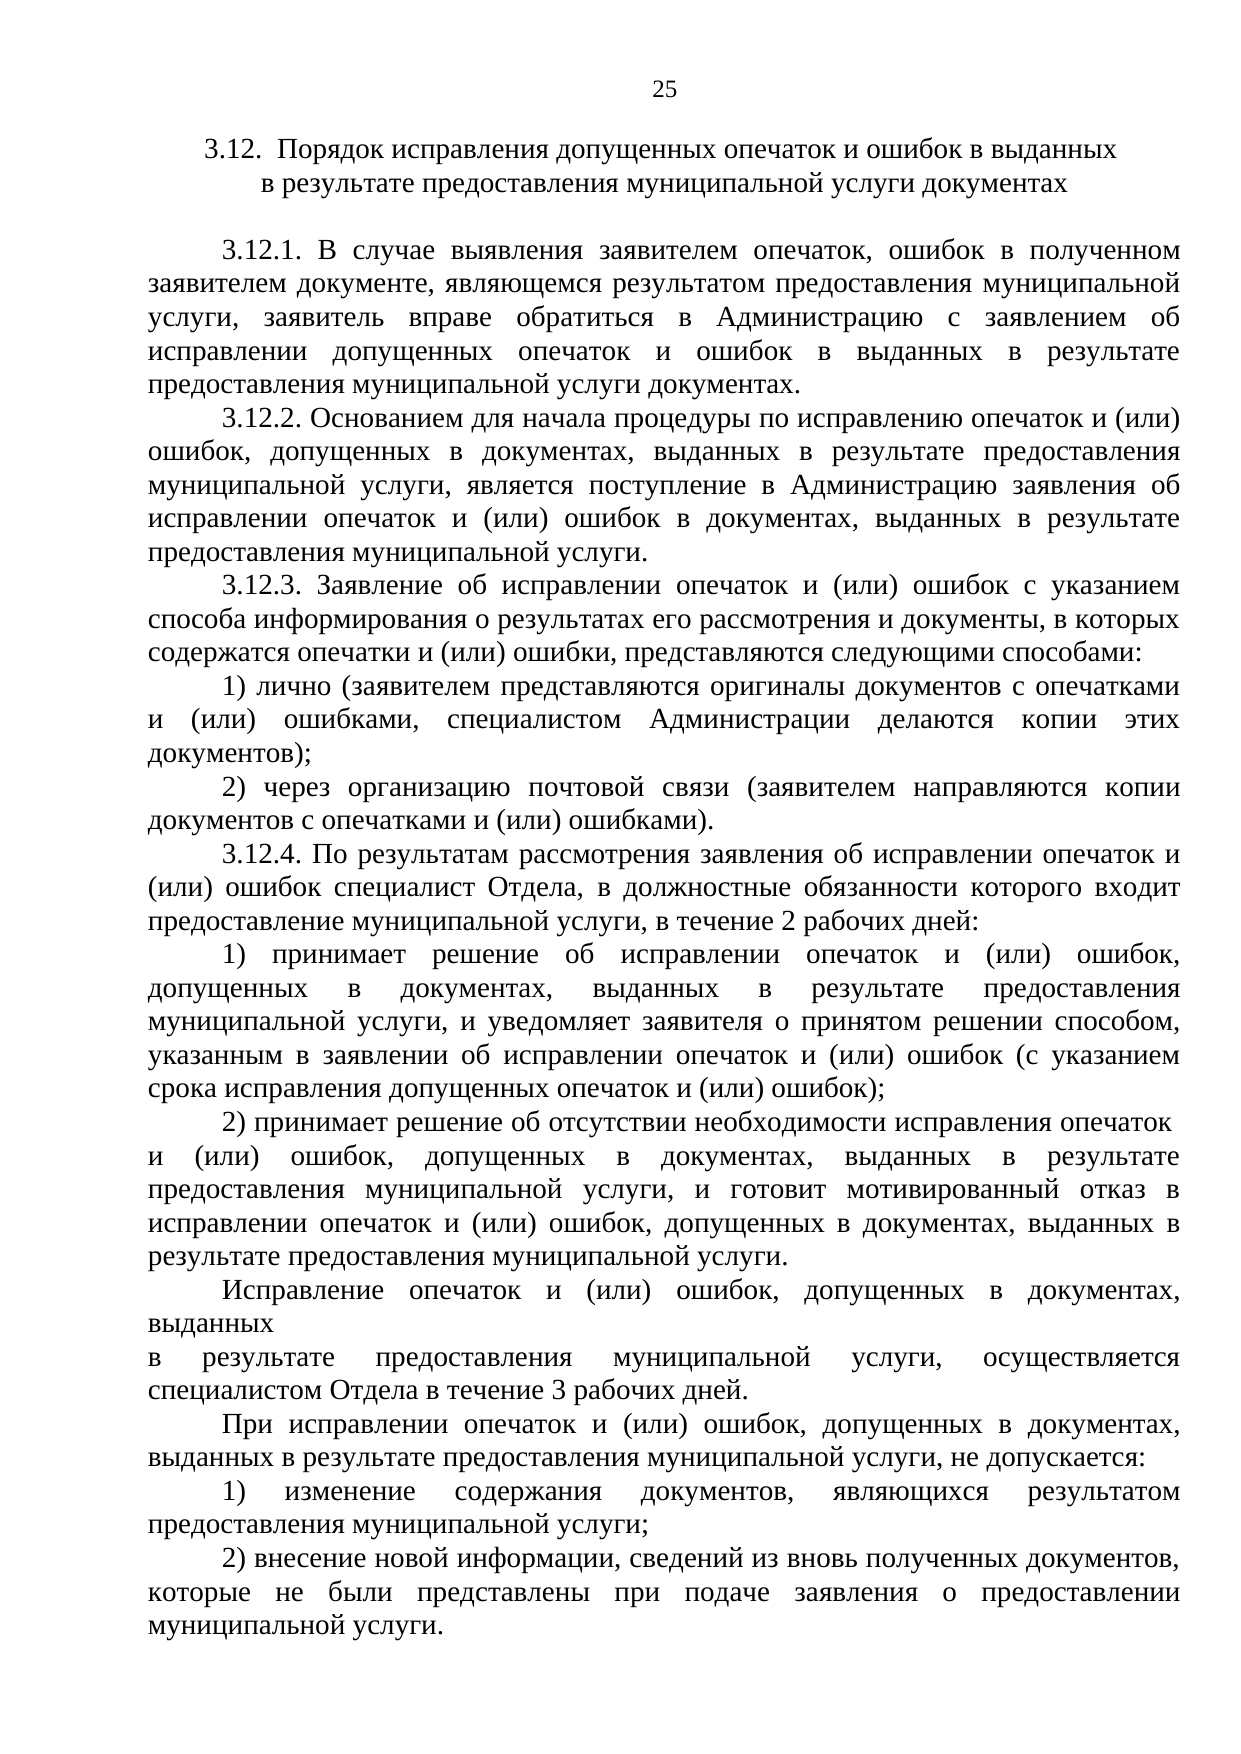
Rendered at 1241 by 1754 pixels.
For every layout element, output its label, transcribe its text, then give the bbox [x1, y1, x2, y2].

text 3.12.1. В случае выявления заявителем опечаток, ошибок в полученном заявителем документе, являющемся результатом предоставления муниципальной услуги, заявитель вправе обратиться в Администрацию с заявлением об исправлении допущенных опечаток и ошибок в выданных в результате предоставления муниципальной услуги документах. [148, 232, 1181, 400]
text При исправлении опечаток и (или) ошибок, допущенных в документах, выданных в результате предоставления муниципальной услуги, не допускается: [148, 1406, 1181, 1473]
text 2) внесение новой информации, сведений из вновь полученных документов, которые не были представлены при подаче заявления о предоставлении муниципальной услуги. [148, 1540, 1181, 1641]
text 3.12.4. По результатам рассмотрения заявления об исправлении опечаток и (или) ошибок специалист Отдела, в должностные обязанности которого входит предоставление муниципальной услуги, в течение 2 рабочих дней: [148, 836, 1181, 936]
text 1) лично (заявителем представляются оригиналы документов с опечатками и (или) ошибками, специалистом Администрации делаются копии этих документов); [148, 668, 1181, 769]
text Исправление опечаток и (или) ошибок, допущенных в документах, выданных в результате предоставления муниципальной услуги, осуществляется специалистом Отдела в течение 3 рабочих дней. [148, 1272, 1181, 1406]
text 2) принимает решение об отсутствии необходимости исправления опечаток и (или) ошибок, допущенных в документах, выданных в результате предоставления муниципальной услуги, и готовит мотивированный отказ в исправлении опечаток и (или) ошибок, допущенных в документах, выданных в результате предоставления муниципальной услуги. [148, 1104, 1181, 1272]
text 3.12.3. Заявление об исправлении опечаток и (или) ошибок с указанием способа информирования о результатах его рассмотрения и документы, в которых содержатся опечатки и (или) ошибки, представляются следующими способами: [148, 567, 1181, 668]
text 1) принимает решение об исправлении опечаток и (или) ошибок, допущенных в документах, выданных в результате предоставления муниципальной услуги, и уведомляет заявителя о принятом решении способом, указанным в заявлении об исправлении опечаток и (или) ошибок (с указанием срока исправления допущенных опечаток и (или) ошибок); [148, 936, 1181, 1104]
text 3.12. Порядок исправления допущенных опечаток и ошибок в выданных в результате предоставления муниципальной услуги документах [148, 131, 1181, 198]
text 1) изменение содержания документов, являющихся результатом предоставления муниципальной услуги; [148, 1473, 1181, 1540]
text 2) через организацию почтовой связи (заявителем направляются копии документов с опечатками и (или) ошибками). [148, 769, 1181, 836]
text 3.12.2. Основанием для начала процедуры по исправлению опечаток и (или) ошибок, допущенных в документах, выданных в результате предоставления муниципальной услуги, является поступление в Администрацию заявления об исправлении опечаток и (или) ошибок в документах, выданных в результате предоставления муниципальной услуги. [148, 400, 1181, 567]
